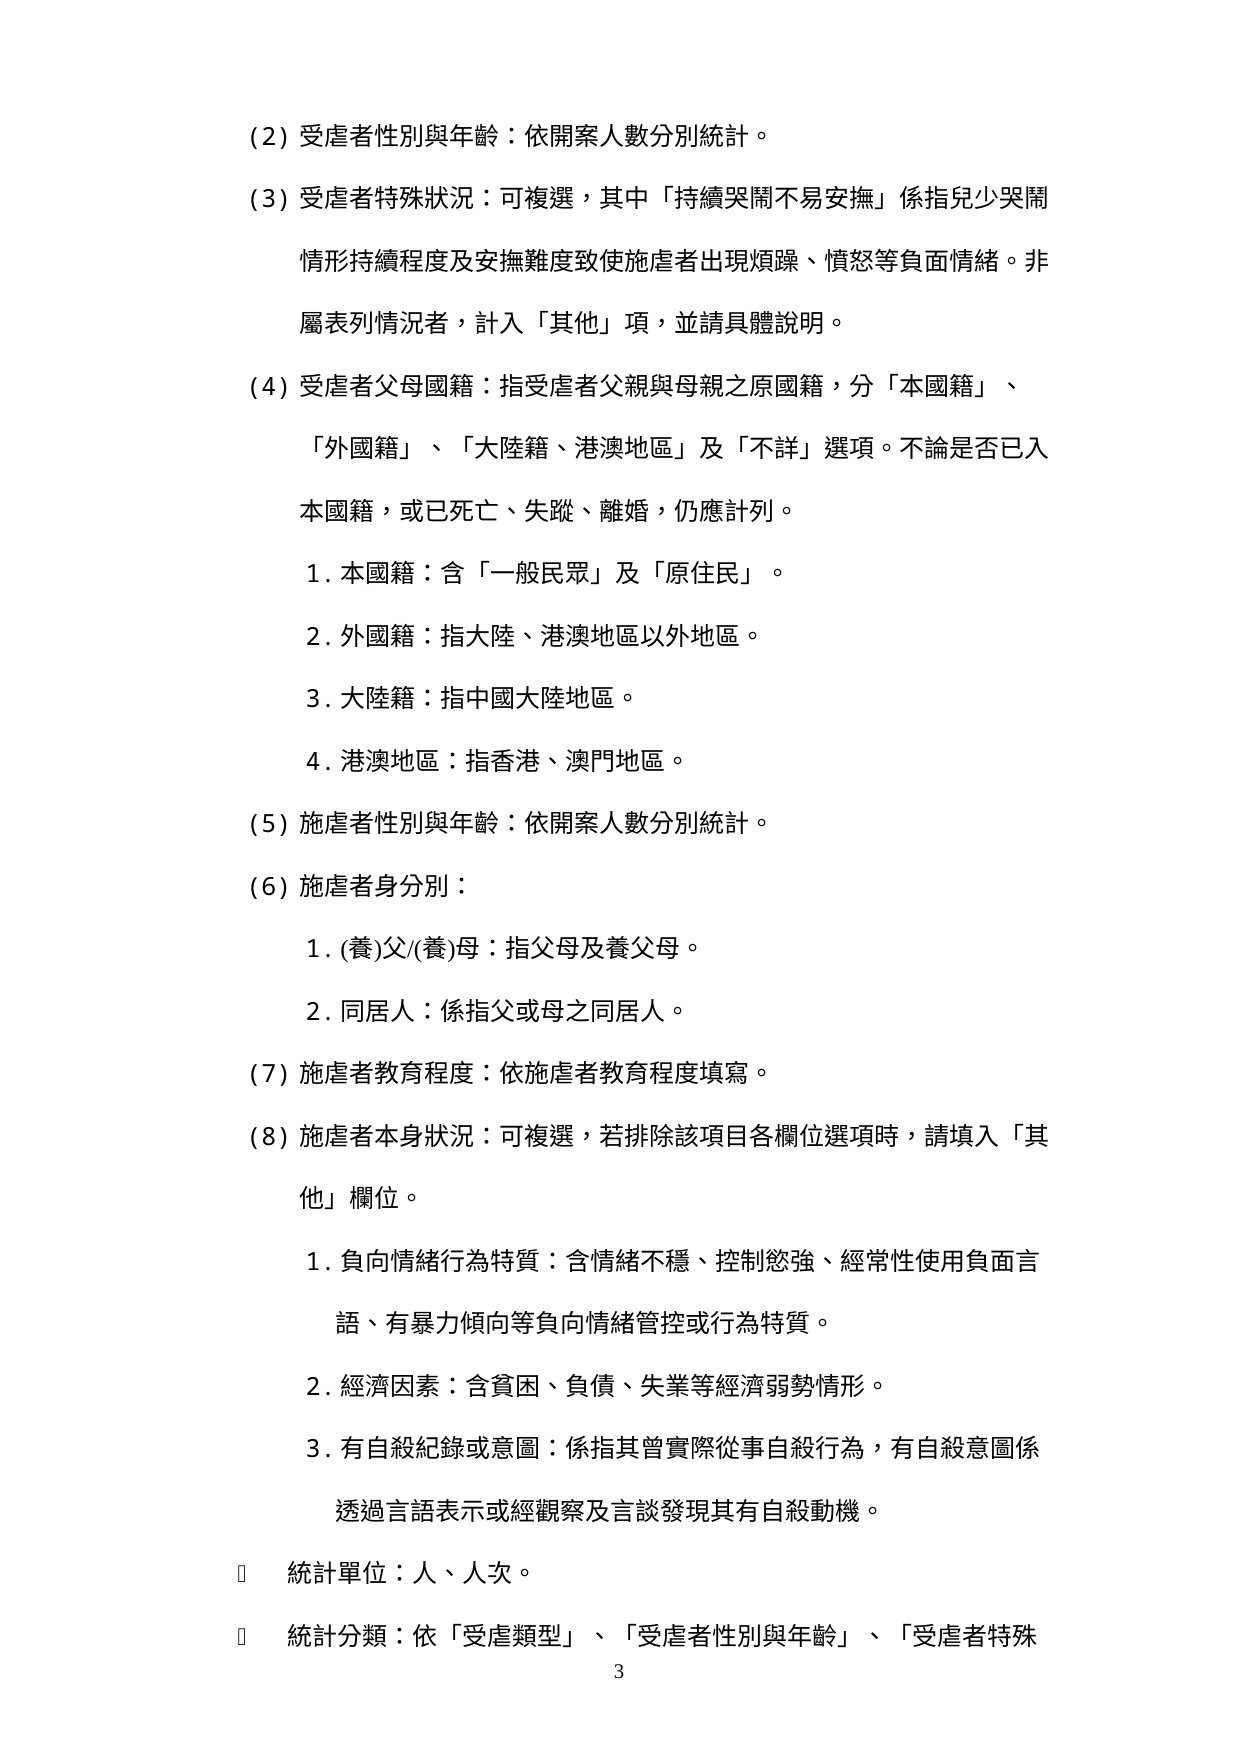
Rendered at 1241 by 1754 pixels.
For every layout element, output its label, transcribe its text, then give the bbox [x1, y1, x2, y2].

list 大陸籍：指中國大陸地區。 [305, 655, 1050, 718]
list 有自殺紀錄或意圖：係指其曾實際從事自殺行為，有自殺意圖係透過言語表示或經觀察及言談發現其有自殺動機。 [305, 1405, 1050, 1530]
list 施虐者性別與年齡：依開案人數分別統計。 [246, 780, 1050, 843]
list 統計單位：人、人次。 [237, 1530, 1050, 1593]
list 港澳地區：指香港、澳門地區。 [305, 718, 1050, 780]
list 施虐者本身狀況：可複選，若排除該項目各欄位選項時，請填入「其他」欄位。 [246, 1093, 1050, 1218]
list 統計分類：依「受虐類型」、「受虐者性別與年齡」、「受虐者特殊 [237, 1593, 1050, 1655]
list 施虐者教育程度：依施虐者教育程度填寫。 [246, 1030, 1050, 1093]
list 受虐者性別與年齡：依開案人數分別統計。 [246, 93, 1050, 155]
list 負向情緒行為特質：含情緒不穩、控制慾強、經常性使用負面言語、有暴力傾向等負向情緒管控或行為特質。 [305, 1218, 1050, 1343]
list 受虐者父母國籍：指受虐者父親與母親之原國籍，分「本國籍」、「外國籍」、「大陸籍、港澳地區」及「不詳」選項。不論是否已入本國籍，或已死亡、失蹤、離婚，仍應計列。 [246, 343, 1050, 530]
list 同居人：係指父或母之同居人。 [305, 968, 1050, 1030]
list 外國籍：指大陸、港澳地區以外地區。 [305, 593, 1050, 655]
list 經濟因素：含貧困、負債、失業等經濟弱勢情形。 [305, 1343, 1050, 1405]
list (養)父/(養)母：指父母及養父母。 [305, 905, 1050, 968]
list 本國籍：含「一般民眾」及「原住民」。 [305, 530, 1050, 593]
list 施虐者身分別： [246, 843, 1050, 905]
list 受虐者特殊狀況：可複選，其中「持續哭鬧不易安撫」係指兒少哭鬧情形持續程度及安撫難度致使施虐者出現煩躁、憤怒等負面情緒。非屬表列情況者，計入「其他」項，並請具體說明。 [246, 155, 1050, 343]
